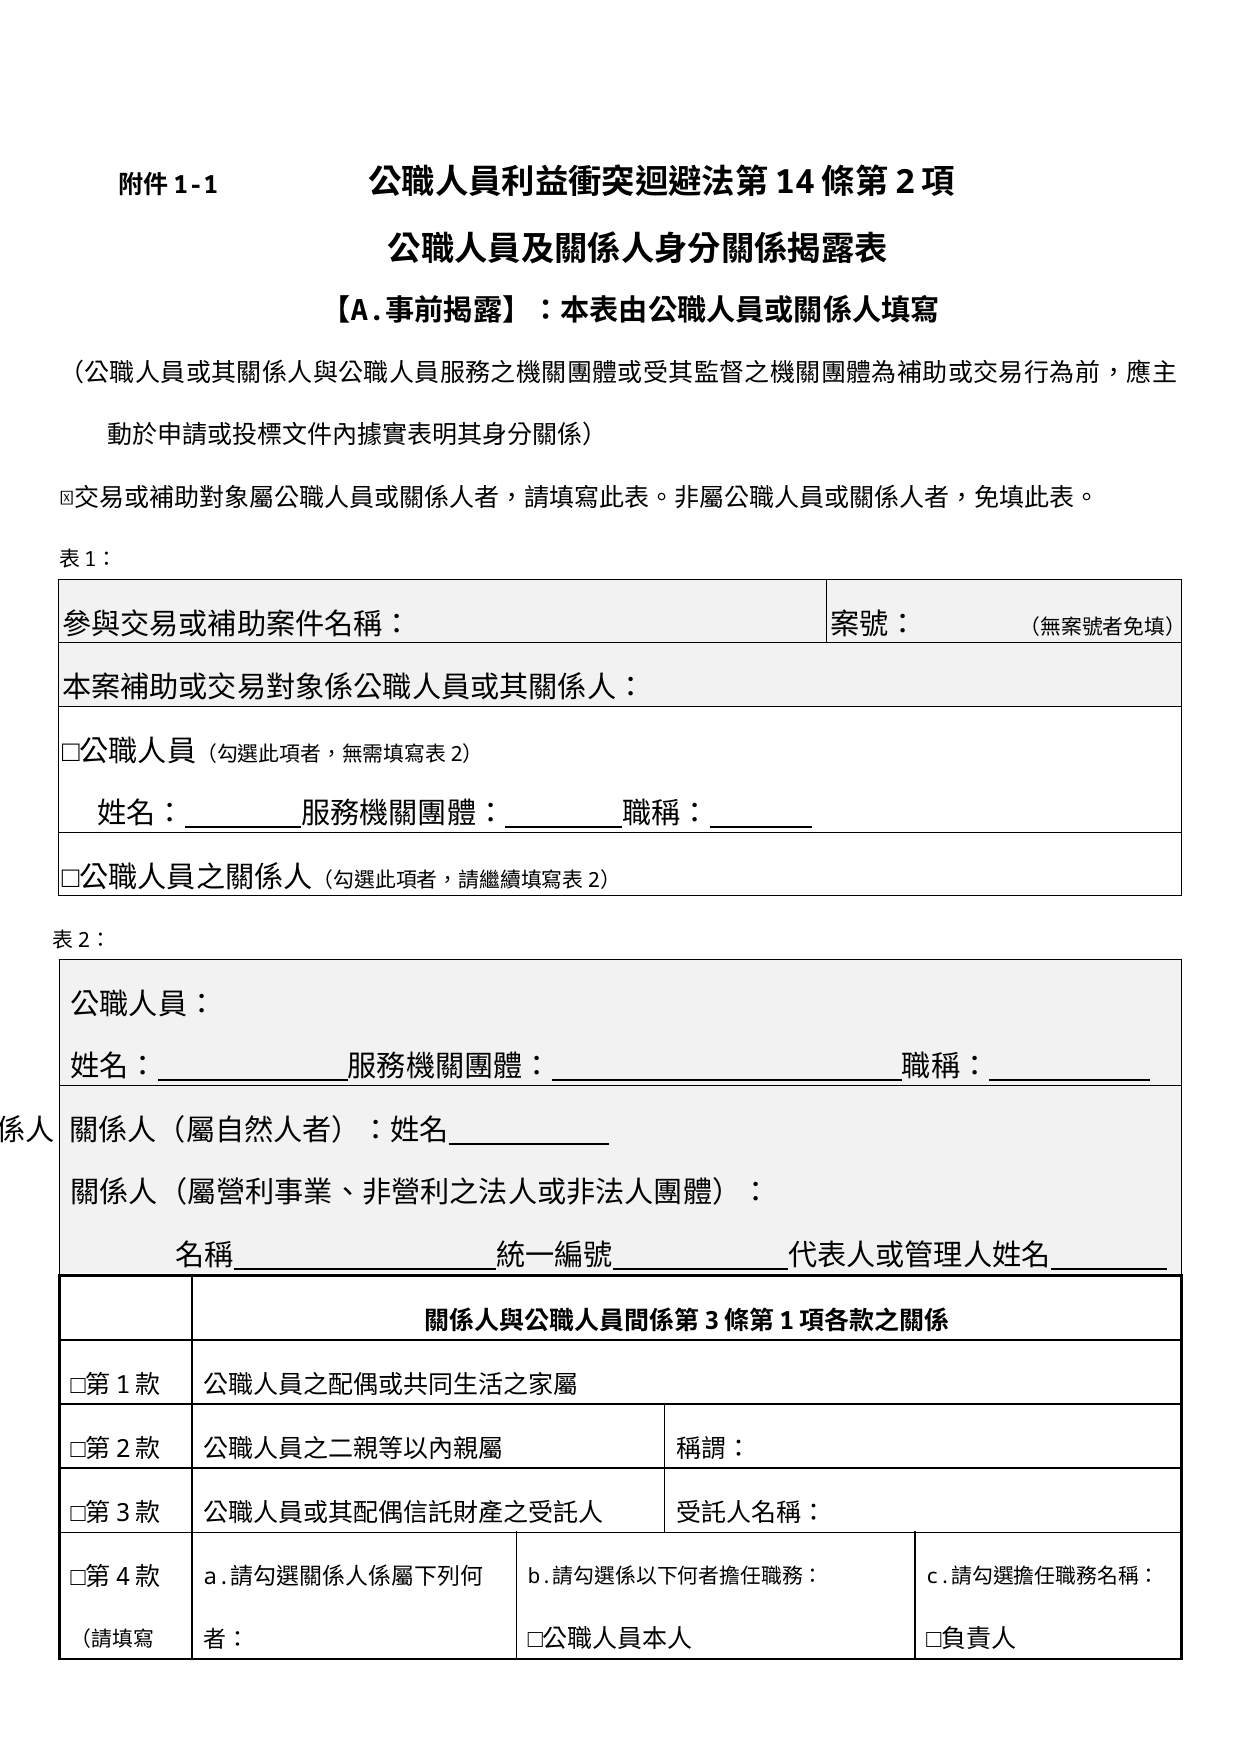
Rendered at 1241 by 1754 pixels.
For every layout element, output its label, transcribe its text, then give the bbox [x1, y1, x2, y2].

text 附件1-1 公職人員利益衝突迴避法第14條第2項 [118, 155, 1122, 204]
text （公職人員或其關係人與公職人員服務之機關團體或受其監督之機關團體為補助或交易行為前，應主動於申請或投標文件內據實表明其身分關係） [59, 329, 1181, 454]
table_cell 稱謂： [665, 1405, 1180, 1467]
table_cell □第3款 [61, 1469, 191, 1531]
table_cell □第2款 [61, 1405, 191, 1467]
text 表1： [59, 516, 1201, 579]
table_cell 公職人員之二親等以內親屬 [193, 1405, 664, 1467]
table_cell □公職人員（勾選此項者，無需填寫表2） 姓名： 服務機關團體： 職稱： [59, 707, 1181, 832]
table_header 參與交易或補助案件名稱： [59, 580, 826, 642]
text 【A.事前揭露】：本表由公職人員或關係人填寫 [15, 266, 1240, 329]
table_cell c.請勾選擔任職務名稱： □負責人 [916, 1533, 1180, 1658]
table_cell □第4款 （請填寫 [61, 1533, 191, 1658]
table_cell 本案補助或交易對象係公職人員或其關係人： [59, 643, 1181, 706]
table_cell □公職人員之關係人（勾選此項者，請繼續填寫表2） [59, 833, 1181, 895]
table_cell a.請勾選關係人係屬下列何者： [193, 1533, 516, 1658]
text 表2： [15, 896, 1122, 959]
text 公職人員及關係人身分關係揭露表 [15, 204, 1240, 266]
text 交易或補助對象屬公職人員或關係人者，請填寫此表。非屬公職人員或關係人者，免填此表。 [59, 454, 1181, 516]
table_cell b.請勾選係以下何者擔任職務： □公職人員本人 [517, 1533, 914, 1658]
table_cell 公職人員或其配偶信託財產之受託人 [193, 1469, 664, 1531]
table_cell 受託人名稱： [665, 1469, 1180, 1531]
table_cell [61, 1277, 191, 1339]
table_cell 公職人員之配偶或共同生活之家屬 [193, 1341, 1180, 1403]
table_cell 關係人與公職人員間係第3條第1項各款之關係 [193, 1277, 1180, 1339]
table_header 公職人員： 姓名： 服務機關團體： 職稱： [60, 960, 1181, 1085]
table_cell □第1款 [61, 1341, 191, 1403]
table_cell 關係人 關係人（屬自然人者）：姓名 關係人（屬營利事業、非營利之法人或非法人團體）： 名稱 統一編號 代表人或管理人姓名 [60, 1086, 1181, 1273]
table_header 案號： （無案號者免填） [827, 580, 1181, 642]
